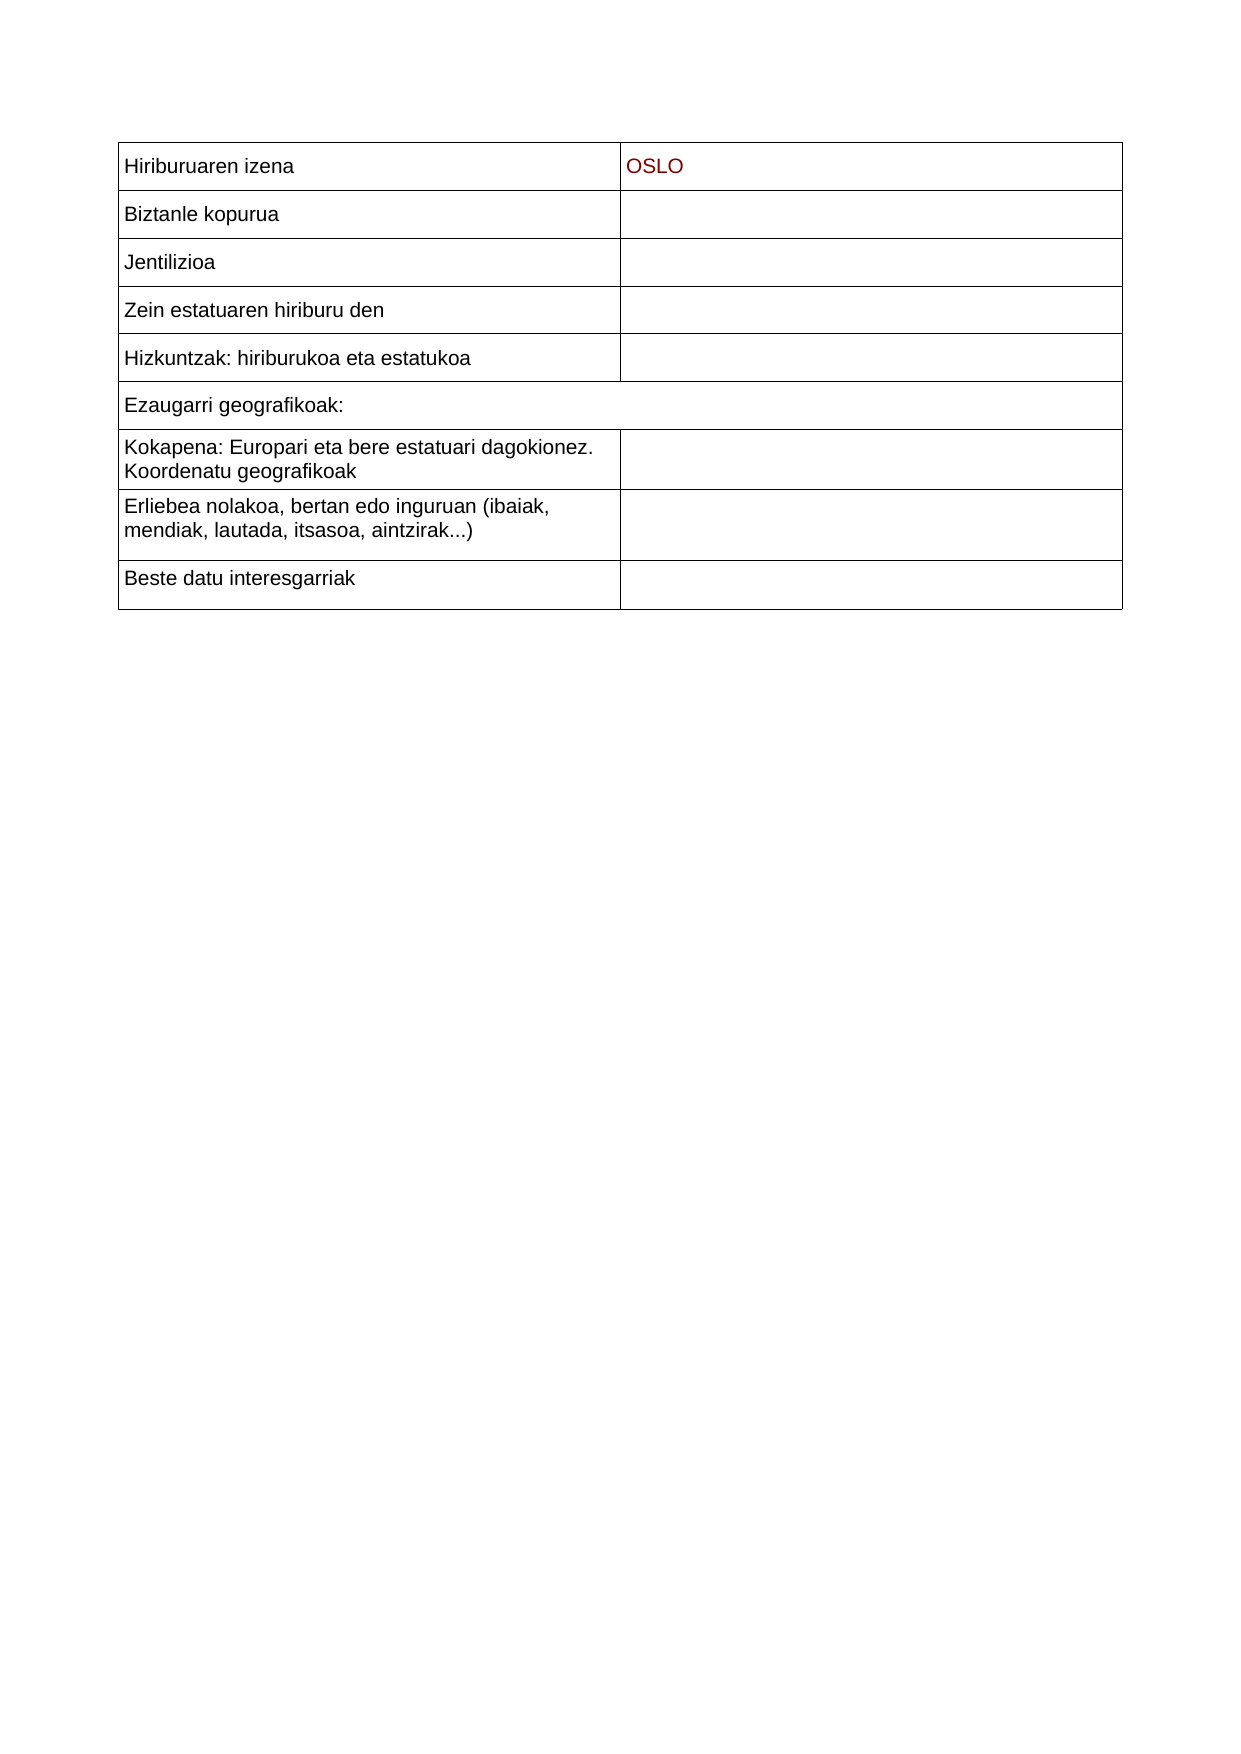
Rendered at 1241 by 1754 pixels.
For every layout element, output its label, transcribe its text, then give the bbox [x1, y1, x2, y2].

table_cell [621, 191, 1122, 238]
table_cell [621, 490, 1122, 560]
table_cell Erliebea nolakoa, bertan edo inguruan (ibaiak, mendiak, lautada, itsasoa, aintzirak...) [119, 490, 620, 560]
table_cell [621, 239, 1122, 286]
table_cell Hizkuntzak: hiriburukoa eta estatukoa [119, 334, 620, 381]
table_header Hiriburuaren izena [119, 143, 620, 190]
table_cell Biztanle kopurua [119, 191, 620, 238]
table_cell Jentilizioa [119, 239, 620, 286]
table_cell Kokapena: Europari eta bere estatuari dagokionez. Koordenatu geografikoak [119, 430, 620, 488]
table_cell Ezaugarri geografikoak: [119, 382, 1122, 429]
table_cell Beste datu interesgarriak [119, 561, 620, 608]
table_cell [621, 430, 1122, 488]
table_cell [621, 287, 1122, 333]
table_cell [621, 334, 1122, 381]
table_cell [621, 561, 1122, 608]
table_header OSLO [621, 143, 1122, 190]
table_cell Zein estatuaren hiriburu den [119, 287, 620, 333]
